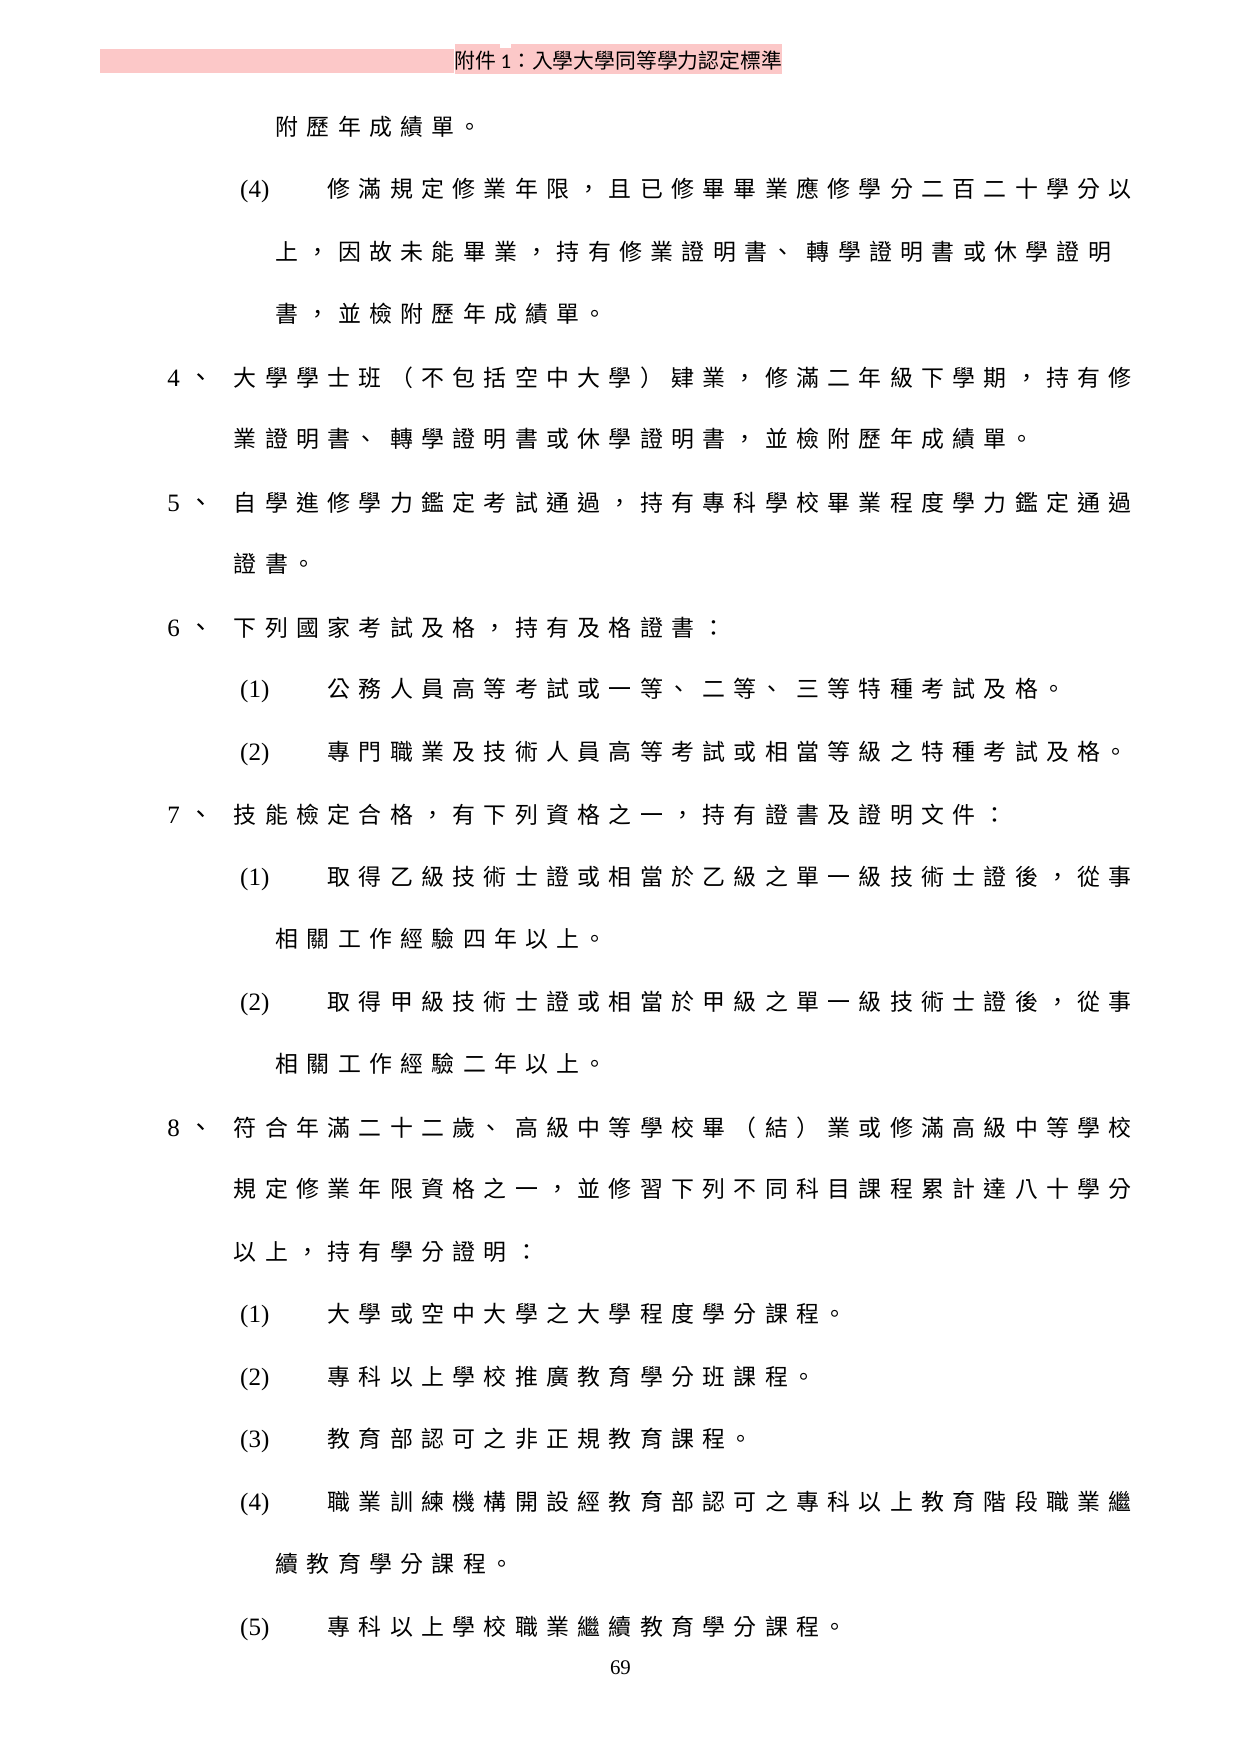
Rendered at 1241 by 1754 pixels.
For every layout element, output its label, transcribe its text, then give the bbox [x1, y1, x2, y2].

list 取得乙級技術士證或相當於乙級之單一級技術士證後，從事相關工作經驗四年以上。 [237, 833, 1136, 958]
list 教育部認可之非正規教育課程。 [237, 1396, 1136, 1458]
list 取得甲級技術士證或相當於甲級之單一級技術士證後，從事相關工作經驗二年以上。 [237, 958, 1136, 1083]
list 修滿規定修業年限，且已修畢畢業應修學分二百二十學分以上，因故未能畢業，持有修業證明書、轉學證明書或休學證明書，並檢附歷年成績單。 [237, 146, 1136, 333]
list 專科以上學校職業繼續教育學分課程。 [237, 1583, 1136, 1646]
list 大學學士班（不包括空中大學）肄業，修滿二年級下學期，持有修業證明書、轉學證明書或休學證明書，並檢附歷年成績單。 [163, 333, 1136, 458]
list 符合年滿二十二歲、高級中等學校畢（結）業或修滿高級中等學校規定修業年限資格之一，並修習下列不同科目課程累計達八十學分以上，持有學分證明： [163, 1083, 1136, 1271]
list 公務人員高等考試或一等、二等、三等特種考試及格。 [237, 646, 1136, 708]
list 專門職業及技術人員高等考試或相當等級之特種考試及格。 [237, 708, 1136, 771]
list 下列國家考試及格，持有及格證書： [163, 583, 1136, 646]
list 自學進修學力鑑定考試通過，持有專科學校畢業程度學力鑑定通過證書。 [163, 458, 1136, 583]
list 技能檢定合格，有下列資格之一，持有證書及證明文件： [160, 771, 1136, 833]
list 附歷年成績單。 [237, 83, 1136, 146]
list 職業訓練機構開設經教育部認可之專科以上教育階段職業繼續教育學分課程。 [237, 1458, 1136, 1583]
list 大學或空中大學之大學程度學分課程。 [237, 1271, 1136, 1333]
list 專科以上學校推廣教育學分班課程。 [237, 1333, 1136, 1396]
